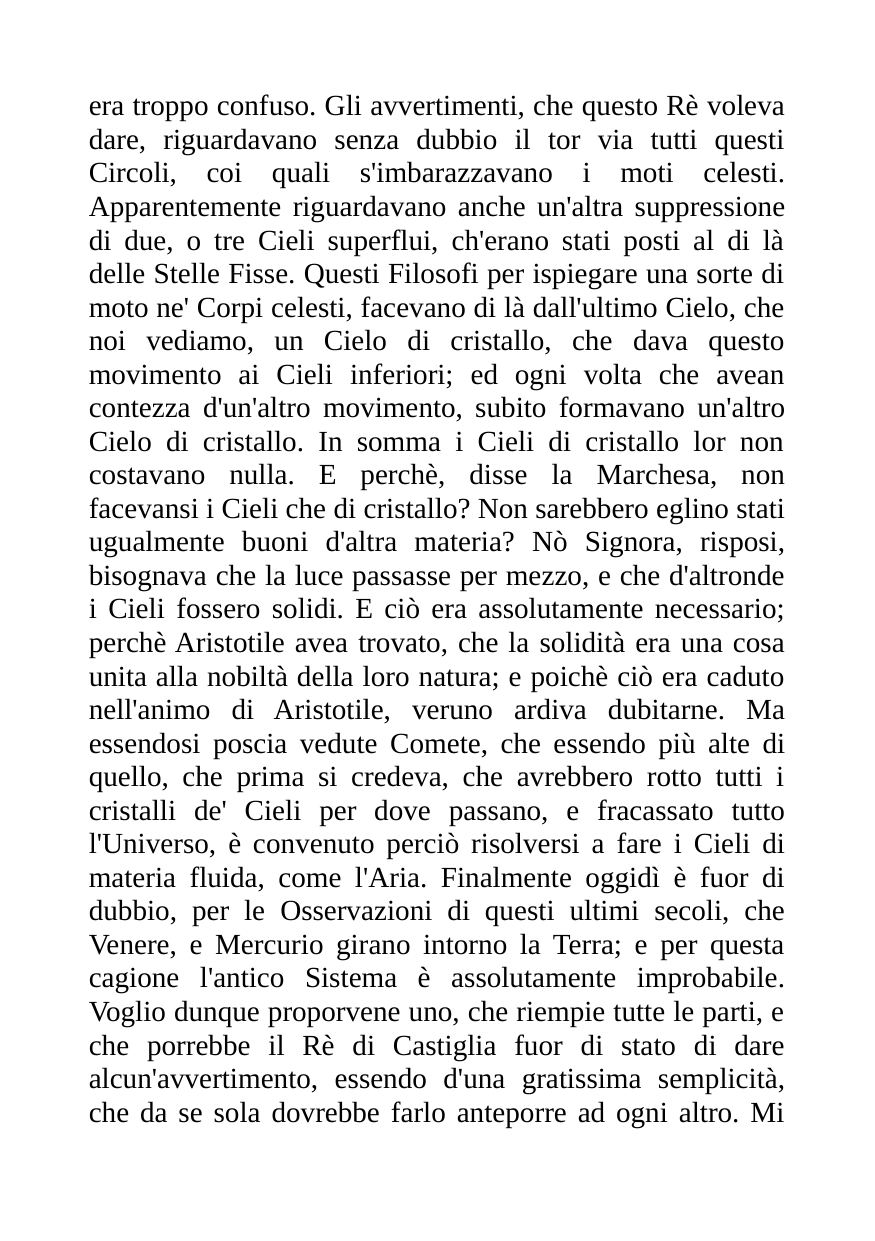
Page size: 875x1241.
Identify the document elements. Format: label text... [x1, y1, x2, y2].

text era troppo confuso. Gli avvertimenti, che questo Rè voleva dare, riguardavano senza dubbio il tor via tutti questi Circoli, coi quali s'imbarazzavano i moti celesti. Apparentemente riguardavano anche un'altra suppressione di due, o tre Cieli superflui, ch'erano stati posti al di là delle Stelle Fisse. Questi Filosofi per ispiegare una sorte di moto ne' Corpi celesti, facevano di là dall'ultimo Cielo, che noi vediamo, un Cielo di cristallo, che dava questo movimento ai Cieli inferiori; ed ogni volta che avean contezza d'un'altro movimento, subito formavano un'altro Cielo di cristallo. In somma i Cieli di cristallo lor non costavano nulla. E perchè, disse la Marchesa, non facevansi i Cieli che di cristallo? Non sarebbero eglino stati ugualmente buoni d'altra materia? Nò Signora, risposi, bisognava che la luce passasse per mezzo, e che d'altronde i Cieli fossero solidi. E ciò era assolutamente necessario; perchè Aristotile avea trovato, che la solidità era una cosa unita alla nobiltà della loro natura; e poichè ciò era caduto nell'animo di Aristotile, veruno ardiva dubitarne. Ma essendosi poscia vedute Comete, che essendo più alte di quello, che prima si credeva, che avrebbero rotto tutti i cristalli de' Cieli per dove passano, e fracassato tutto l'Universo, è convenuto perciò risolversi a fare i Cieli di materia fluida, come l'Aria. Finalmente oggidì è fuor di dubbio, per le Osservazioni di questi ultimi secoli, che Venere, e Mercurio girano intorno la Terra; e per questa cagione l'antico Sistema è assolutamente improbabile. Voglio dunque proporvene uno, che riempie tutte le parti, e che porrebbe il Rè di Castiglia fuor di stato di dare alcun'avvertimento, essendo d'una gratissima semplicità, che da se sola dovrebbe farlo anteporre ad ogni altro. Mi [88, 88, 786, 1128]
